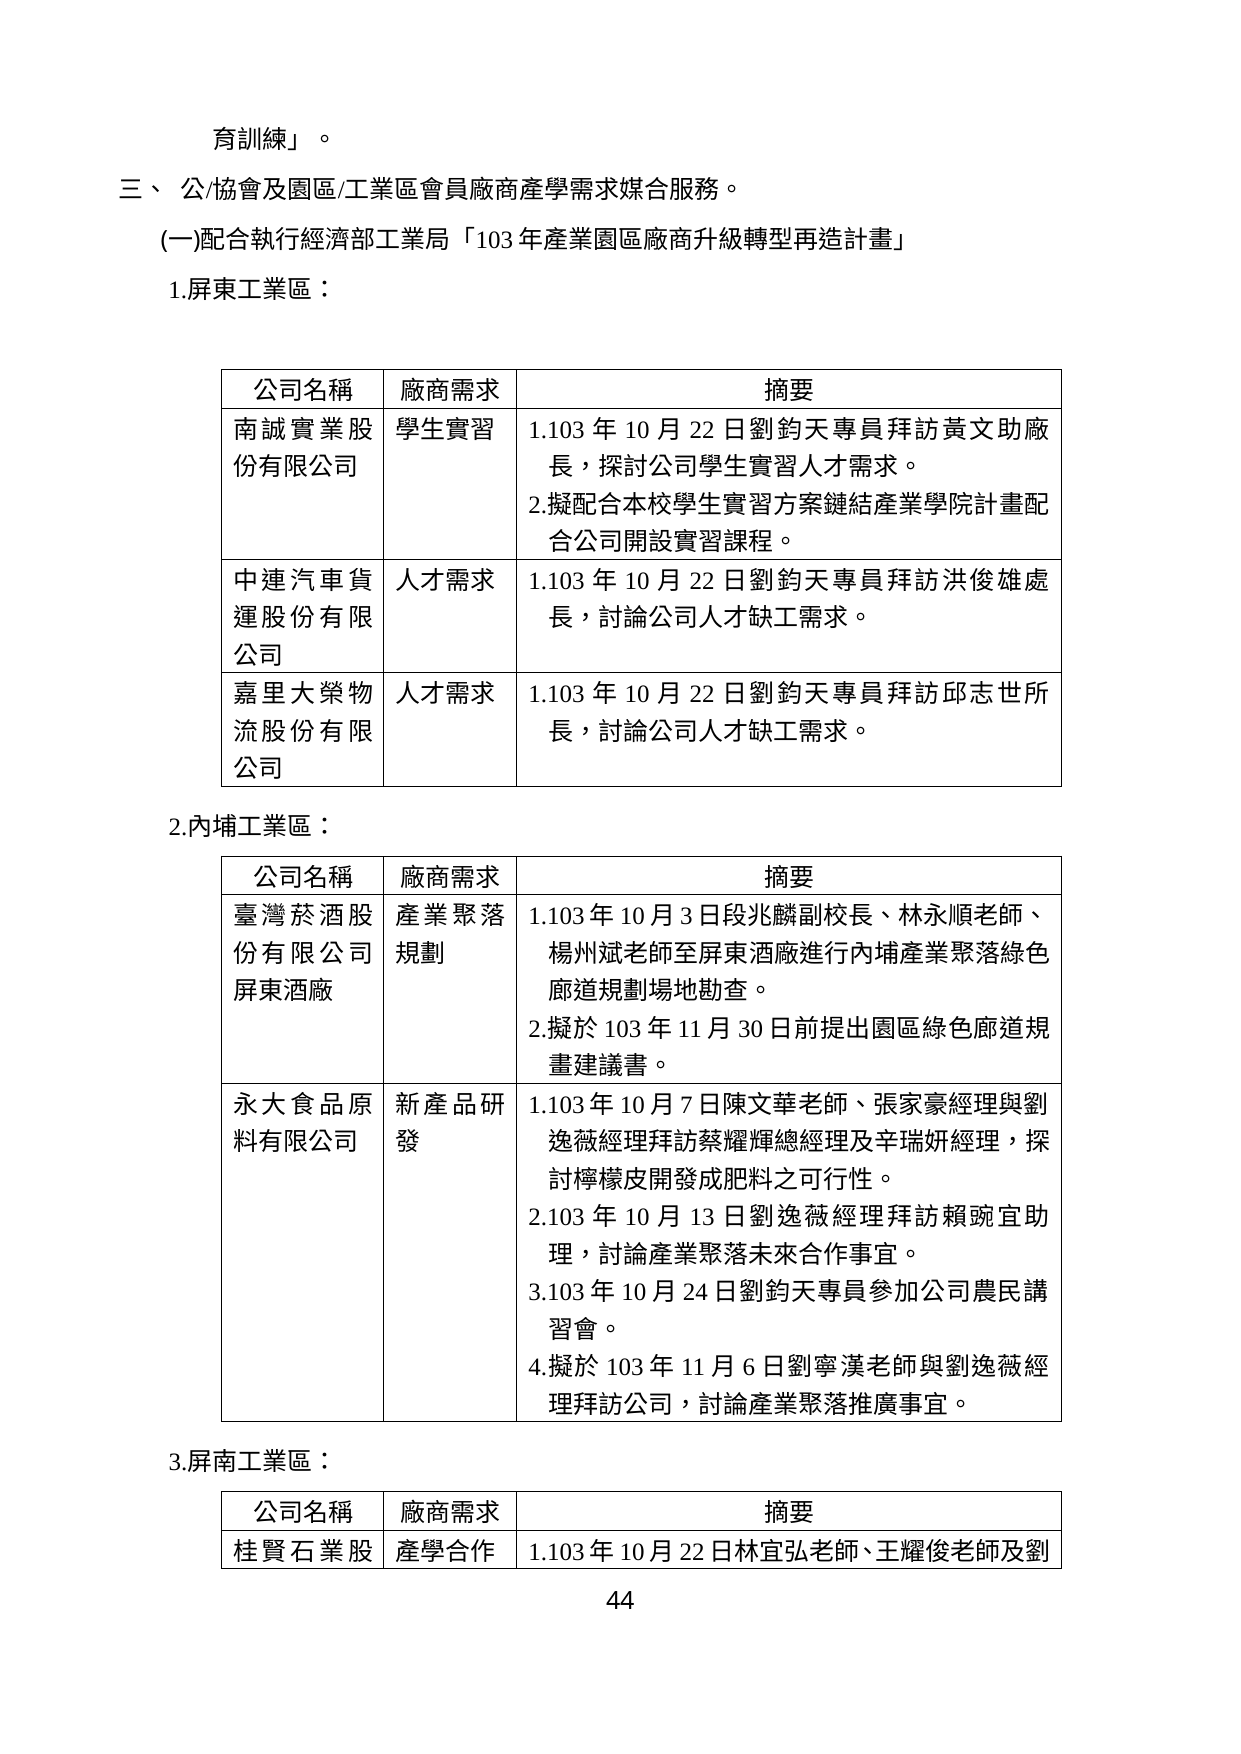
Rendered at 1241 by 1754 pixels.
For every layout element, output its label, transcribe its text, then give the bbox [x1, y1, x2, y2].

table_cell 1.103年10月3日段兆麟副校長、林永順老師、 楊州斌老師至屏東酒廠進行內埔產業聚落綠色廊道規劃場地勘查。 2.擬於103年11月30日前提出園區綠色廊道規畫建議書。 [517, 895, 1061, 1083]
table_cell 人才需求 [384, 673, 516, 786]
table_header 公司名稱 [222, 370, 383, 408]
table_cell 永大食品原料有限公司 [222, 1084, 383, 1421]
table_cell 中連汽車貨運股份有限公司 [222, 560, 383, 672]
table_cell 1.103年10月22日林宜弘老師、王耀俊老師及劉 [517, 1531, 1061, 1568]
table_cell 學生實習 [384, 409, 516, 559]
table_cell 產學合作 [384, 1531, 516, 1568]
table_header 摘要 [517, 1492, 1061, 1529]
text 育訓練」。 [193, 119, 1122, 157]
table_header 公司名稱 [222, 1492, 383, 1529]
text 1.屏東工業區： [168, 269, 1122, 307]
text 3.屏南工業區： [168, 1441, 1122, 1478]
table_cell 1.103年10月22日劉鈞天專員拜訪邱志世所長，討論公司人才缺工需求。 [517, 673, 1061, 786]
table_cell 1.103年10月22日劉鈞天專員拜訪洪俊雄處長，討論公司人才缺工需求。 [517, 560, 1061, 672]
table_header 廠商需求 [384, 857, 516, 894]
table_cell 1.103年10月22日劉鈞天專員拜訪黃文助廠長，探討公司學生實習人才需求。 2.擬配合本校學生實習方案鏈結產業學院計畫配合公司開設實習課程。 [517, 409, 1061, 559]
table_header 廠商需求 [384, 1492, 516, 1529]
table_header 廠商需求 [384, 370, 516, 408]
table_cell 南誠實業股份有限公司 [222, 409, 383, 559]
table_cell 1.103年10月7日陳文華老師、張家豪經理與劉逸薇經理拜訪蔡耀輝總經理及辛瑞妍經理，探討檸檬皮開發成肥料之可行性。 2.103年10月13日劉逸薇經理拜訪賴豌宜助理，討論產業聚落未來合作事宜。 3.103年10月24日劉鈞天專員參加公司農民講習會。 4.擬於103年11月6日劉寧漢老師與劉逸薇經理拜訪公司，討論產業聚落推廣事宜。 [517, 1084, 1061, 1421]
table_header 摘要 [517, 370, 1061, 408]
table_cell 嘉里大榮物流股份有限公司 [222, 673, 383, 786]
table_cell 臺灣菸酒股份有限公司屏東酒廠 [222, 895, 383, 1083]
table_cell 新產品研發 [384, 1084, 516, 1421]
table_cell 人才需求 [384, 560, 516, 672]
text 2.內埔工業區： [168, 806, 1122, 843]
table_cell 產業聚落規劃 [384, 895, 516, 1083]
table_header 摘要 [517, 857, 1061, 894]
table_cell 桂賢石業股 [222, 1531, 383, 1568]
list 公/協會及園區/工業區會員廠商產學需求媒合服務。 [118, 169, 1122, 207]
table_header 公司名稱 [222, 857, 383, 894]
text (一)配合執行經濟部工業局「103年產業園區廠商升級轉型再造計畫」 [118, 219, 1122, 257]
